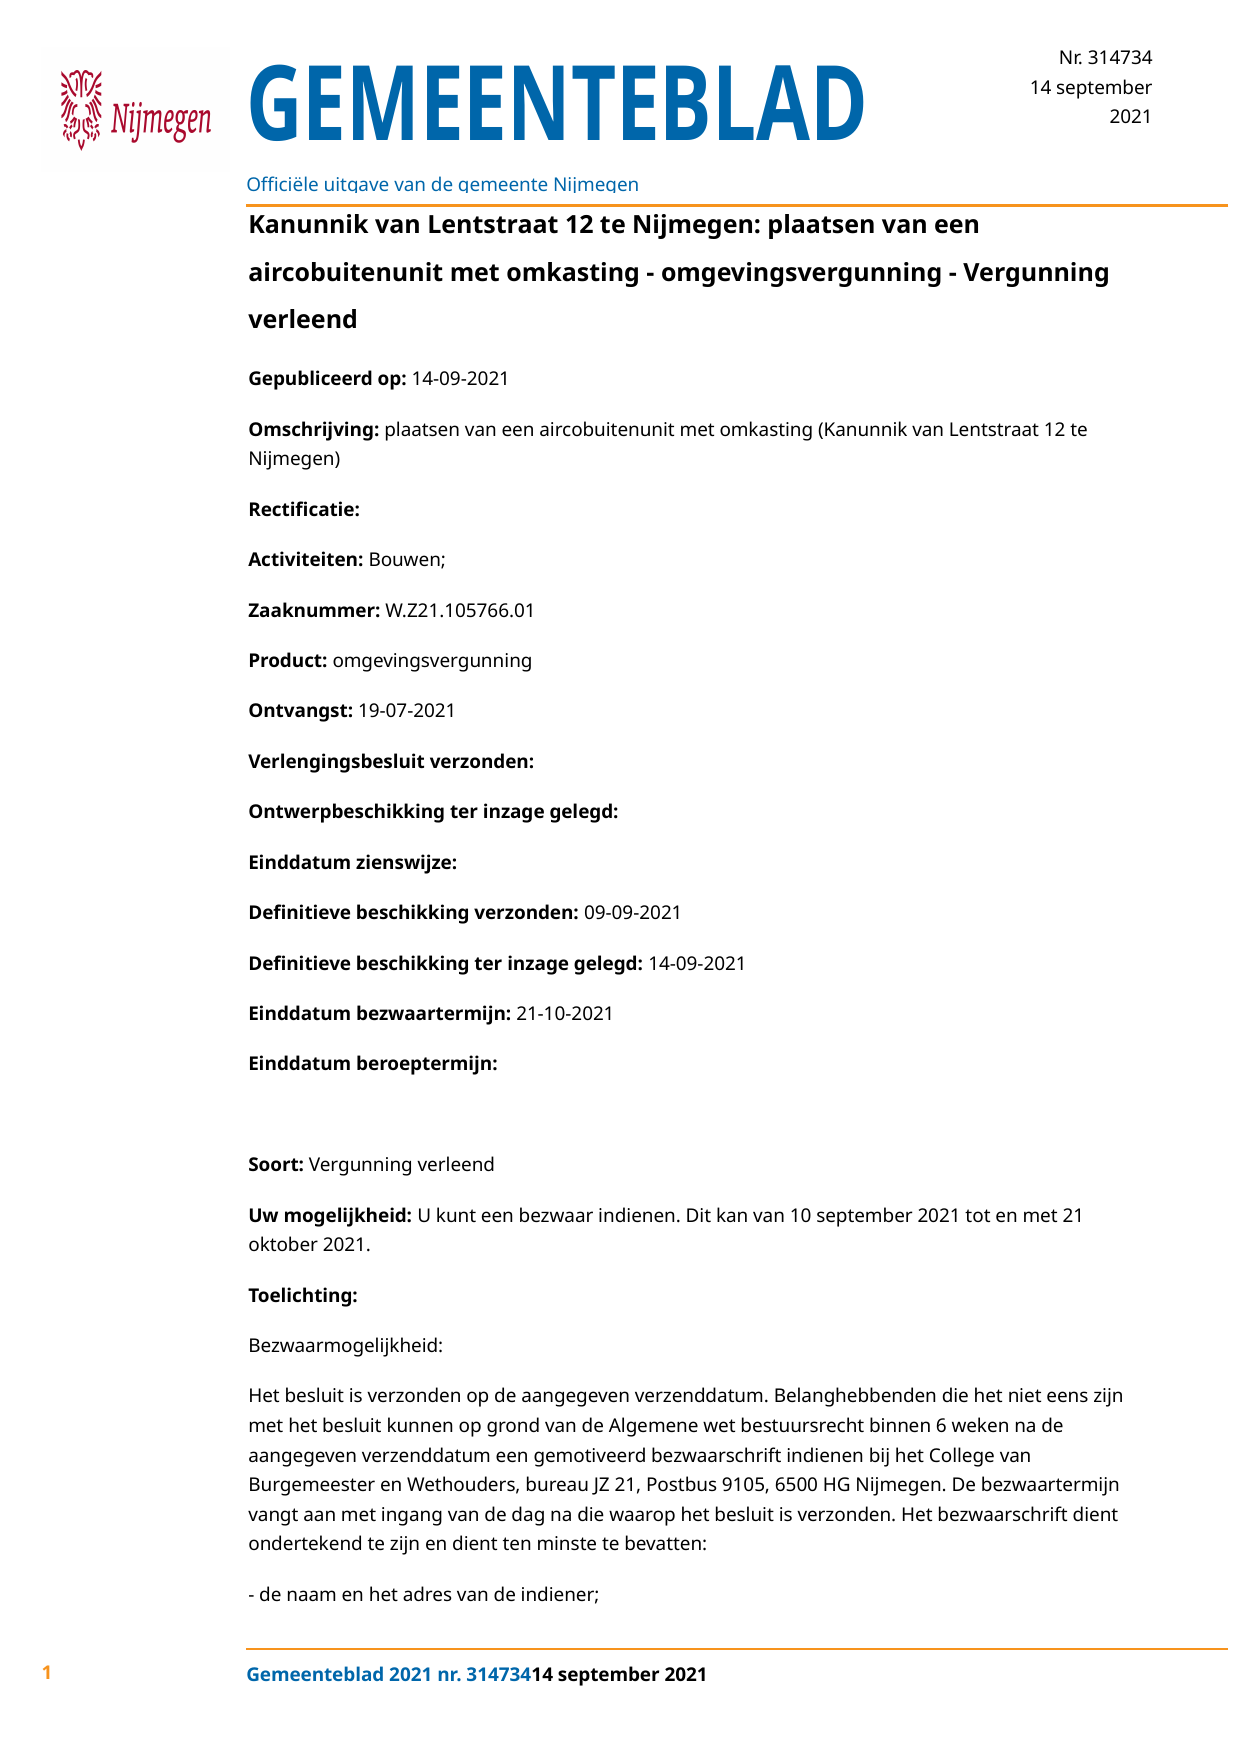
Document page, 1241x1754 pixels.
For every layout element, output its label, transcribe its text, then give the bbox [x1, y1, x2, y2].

text Bezwaarmogelijkheid: [248, 1332, 1152, 1358]
text Activiteiten: Bouwen; [248, 546, 1152, 572]
text Soort: Vergunning verleend [248, 1151, 1152, 1177]
text Definitieve beschikking ter inzage gelegd: 14-09-2021 [248, 950, 1152, 975]
text - de naam en het adres van de indiener; [248, 1581, 1152, 1607]
text Kanunnik van Lentstraat 12 te Nijmegen: plaatsen van een aircobuitenunit met omkasting - omgevingsvergunning - Vergunning verleend [248, 207, 1152, 336]
text Product: omgevingsvergunning [248, 647, 1152, 673]
text Einddatum bezwaartermijn: 21-10-2021 [248, 1000, 1152, 1026]
text Definitieve beschikking verzonden: 09-09-2021 [248, 899, 1152, 925]
text Omschrijving: plaatsen van een aircobuitenunit met omkasting (Kanunnik van Lentstraat 12 te Nijmegen) [248, 416, 1152, 471]
text Ontwerpbeschikking ter inzage gelegd: [248, 798, 1152, 824]
text Einddatum zienswijze: [248, 849, 1152, 874]
picture [41, 47, 231, 172]
text Rectificatie: [248, 496, 1152, 522]
text Uw mogelijkheid: U kunt een bezwaar indienen. Dit kan van 10 september 2021 tot en met 21 oktober 2021. [248, 1202, 1152, 1257]
text Ontvangst: 19-07-2021 [248, 698, 1152, 723]
text Toelichting: [248, 1282, 1152, 1307]
text Verlengingsbesluit verzonden: [248, 748, 1152, 774]
text Het besluit is verzonden op de aangegeven verzenddatum. Belanghebbenden die het niet eens zijn met het besluit kunnen op grond van de Algemene wet bestuursrecht binnen 6 weken na de aangegeven verzenddatum een gemotiveerd bezwaarschrift indienen bij het College van Burgemeester en Wethouders, bureau JZ 21, Postbus 9105, 6500 HG Nijmegen. De bezwaartermijn vangt aan met ingang van de dag na die waarop het besluit is verzonden. Het bezwaarschrift dient ondertekend te zijn en dient ten minste te bevatten: [248, 1383, 1152, 1556]
text Einddatum beroeptermijn: [248, 1051, 1152, 1076]
text Zaaknummer: W.Z21.105766.01 [248, 597, 1152, 622]
text Gepubliceerd op: 14-09-2021 [248, 366, 1152, 391]
